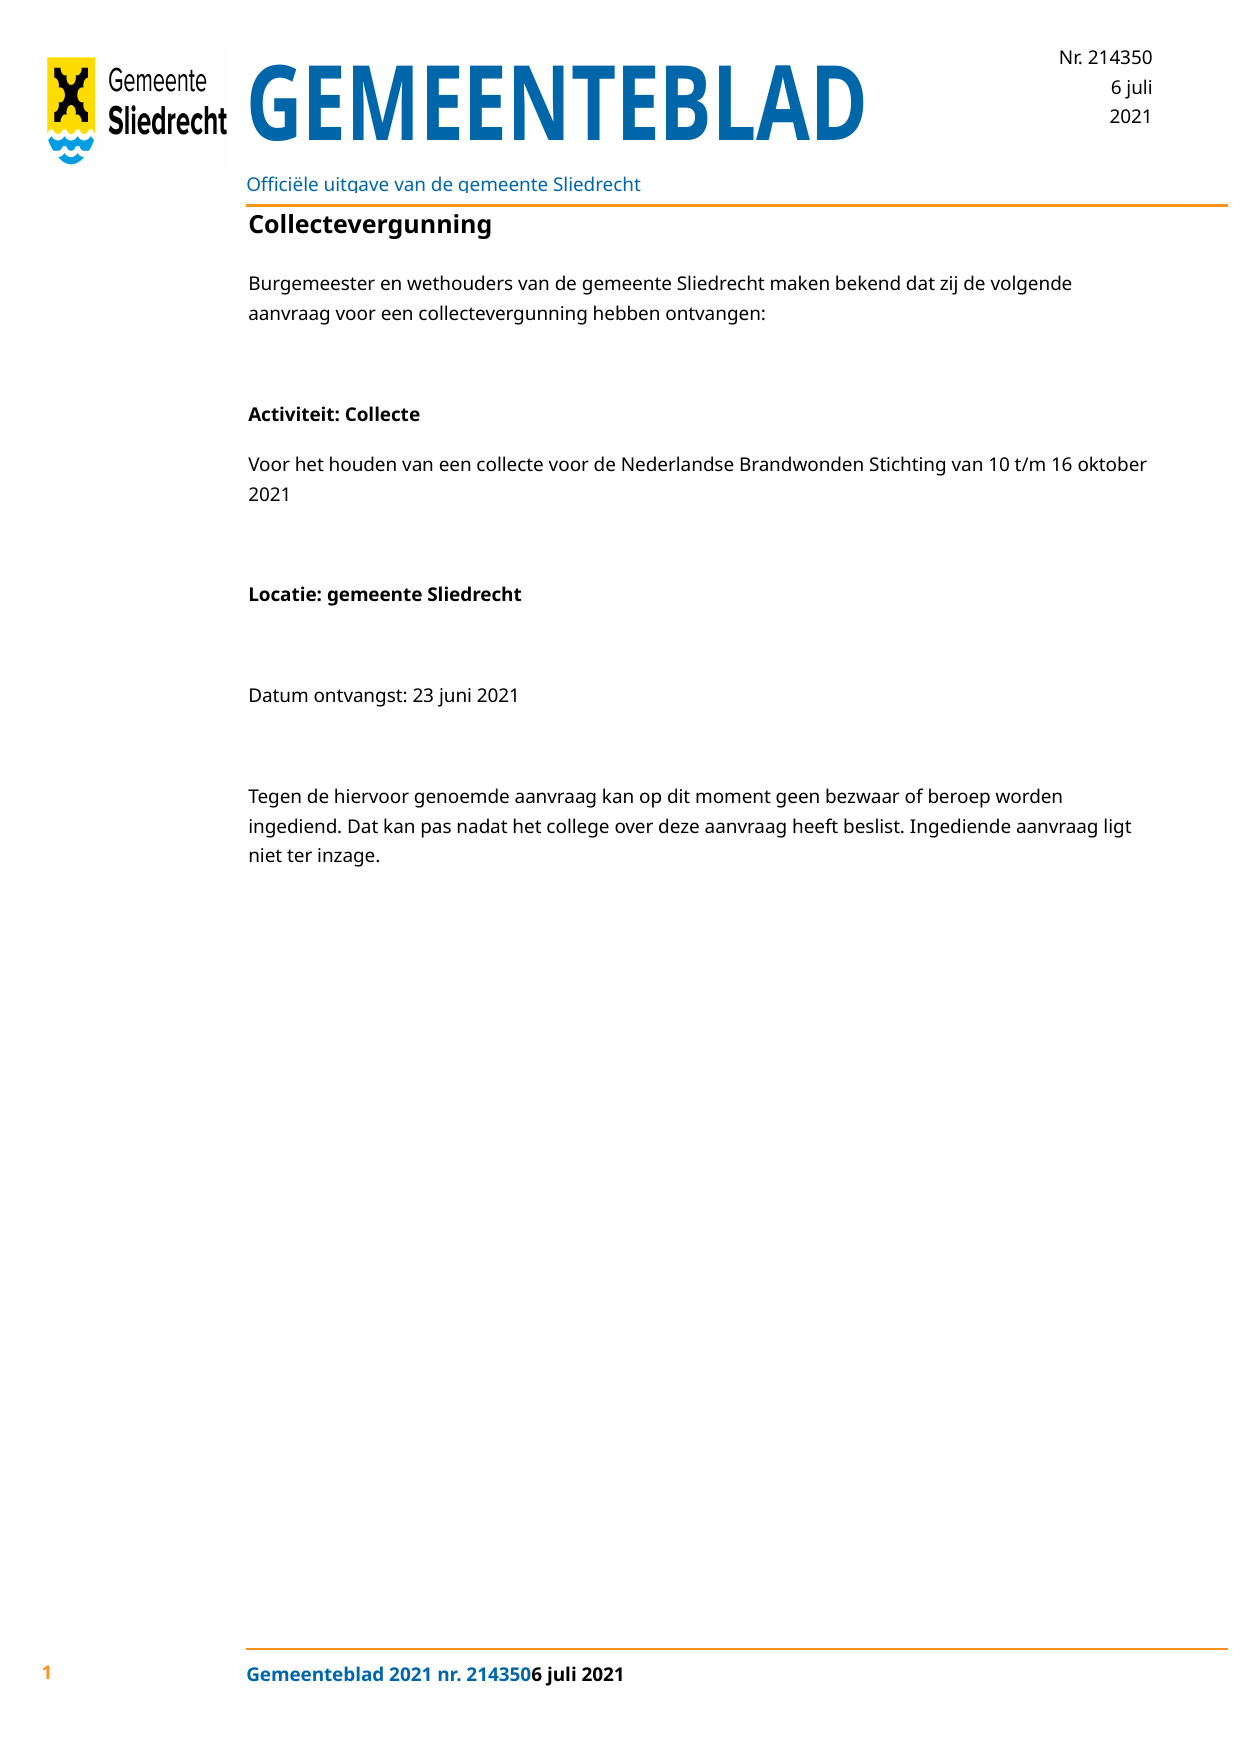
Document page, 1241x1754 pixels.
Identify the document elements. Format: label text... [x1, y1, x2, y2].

text Burgemeester en wethouders van de gemeente Sliedrecht maken bekend dat zij de volgende aanvraag voor een collectevergunning hebben ontvangen: [248, 270, 1152, 326]
text Locatie: gemeente Sliedrecht [248, 582, 1152, 607]
text Voor het houden van een collecte voor de Nederlandse Brandwonden Stichting van 10 t/m 16 oktober 2021 [248, 451, 1152, 506]
text Datum ontvangst: 23 juni 2021 [248, 682, 1152, 708]
picture [41, 47, 231, 172]
text Activiteit: Collecte [248, 401, 1152, 426]
text Tegen de hiervoor genoemde aanvraag kan op dit moment geen bezwaar of beroep worden ingediend. Dat kan pas nadat het college over deze aanvraag heeft beslist. Ingediende aanvraag ligt niet ter inzage. [248, 783, 1152, 868]
text Collectevergunning [248, 207, 1152, 241]
